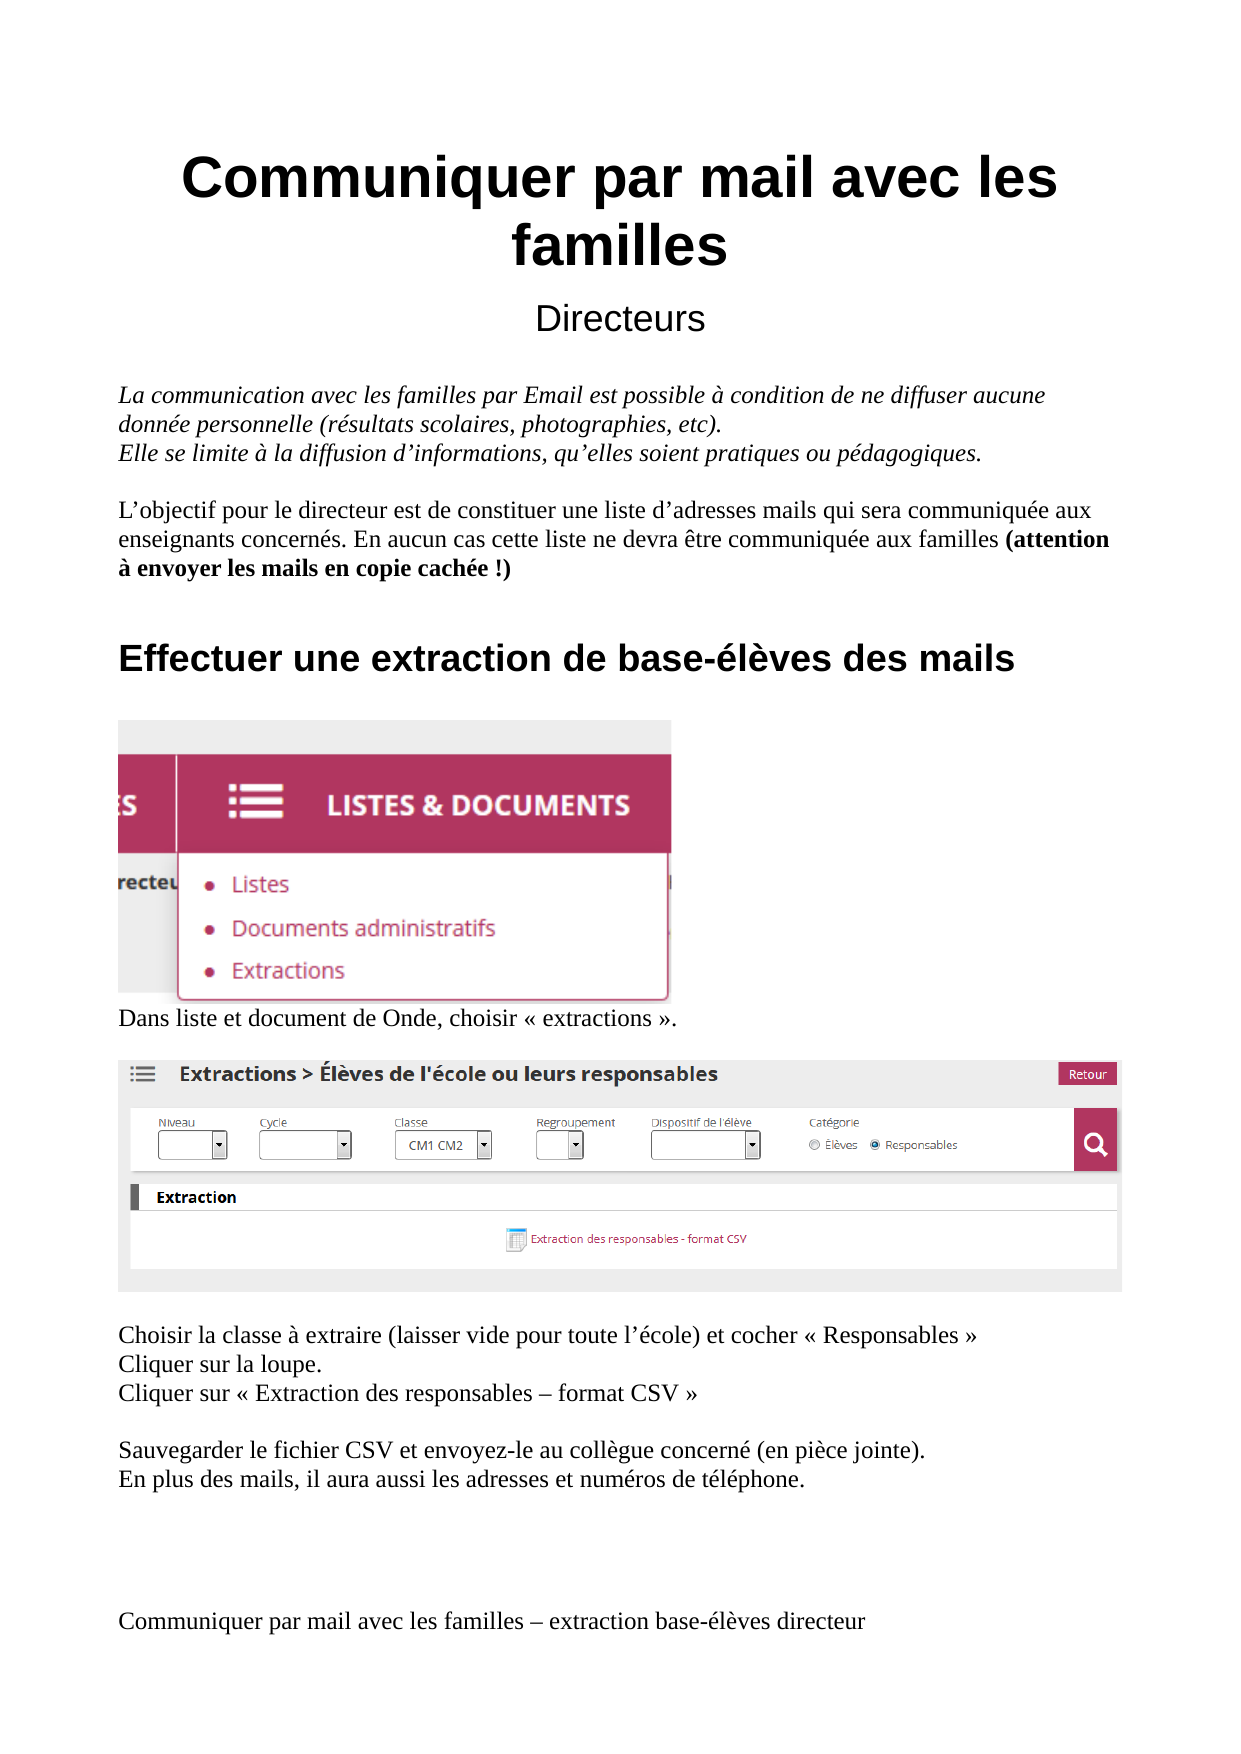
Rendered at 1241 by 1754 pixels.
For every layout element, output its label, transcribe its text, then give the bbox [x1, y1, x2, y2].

text La communication avec les familles par Email est possible à condition de ne diffuser aucune donnée personnelle (résultats scolaires, photographies, etc). [118, 380, 1122, 438]
title Communiquer par mail avec les familles [118, 143, 1122, 277]
text Sauvegarder le fichier CSV et envoyez-le au collègue concerné (en pièce jointe). [118, 1435, 1122, 1464]
text Cliquer sur la loupe. [118, 1349, 1122, 1378]
subtitle Directeurs [118, 296, 1122, 339]
text En plus des mails, il aura aussi les adresses et numéros de téléphone. [118, 1464, 1122, 1493]
text Cliquer sur « Extraction des responsables – format CSV » [118, 1378, 1122, 1406]
picture [118, 1060, 1123, 1292]
picture [118, 720, 672, 1004]
text L’objectif pour le directeur est de constituer une liste d’adresses mails qui sera communiquée aux enseignants concernés. En aucun cas cette liste ne devra être communiquée aux familles (attention à envoyer les mails en copie cachée !) [118, 495, 1122, 582]
text Elle se limite à la diffusion d’informations, qu’elles soient pratiques ou pédagogiques. [118, 438, 1122, 467]
text Dans liste et document de Onde, choisir « extractions ». [118, 1003, 1122, 1032]
text Choisir la classe à extraire (laisser vide pour toute l’école) et cocher « Responsables » [118, 1320, 1122, 1349]
subtitle Effectuer une extraction de base-élèves des mails [118, 635, 1122, 679]
